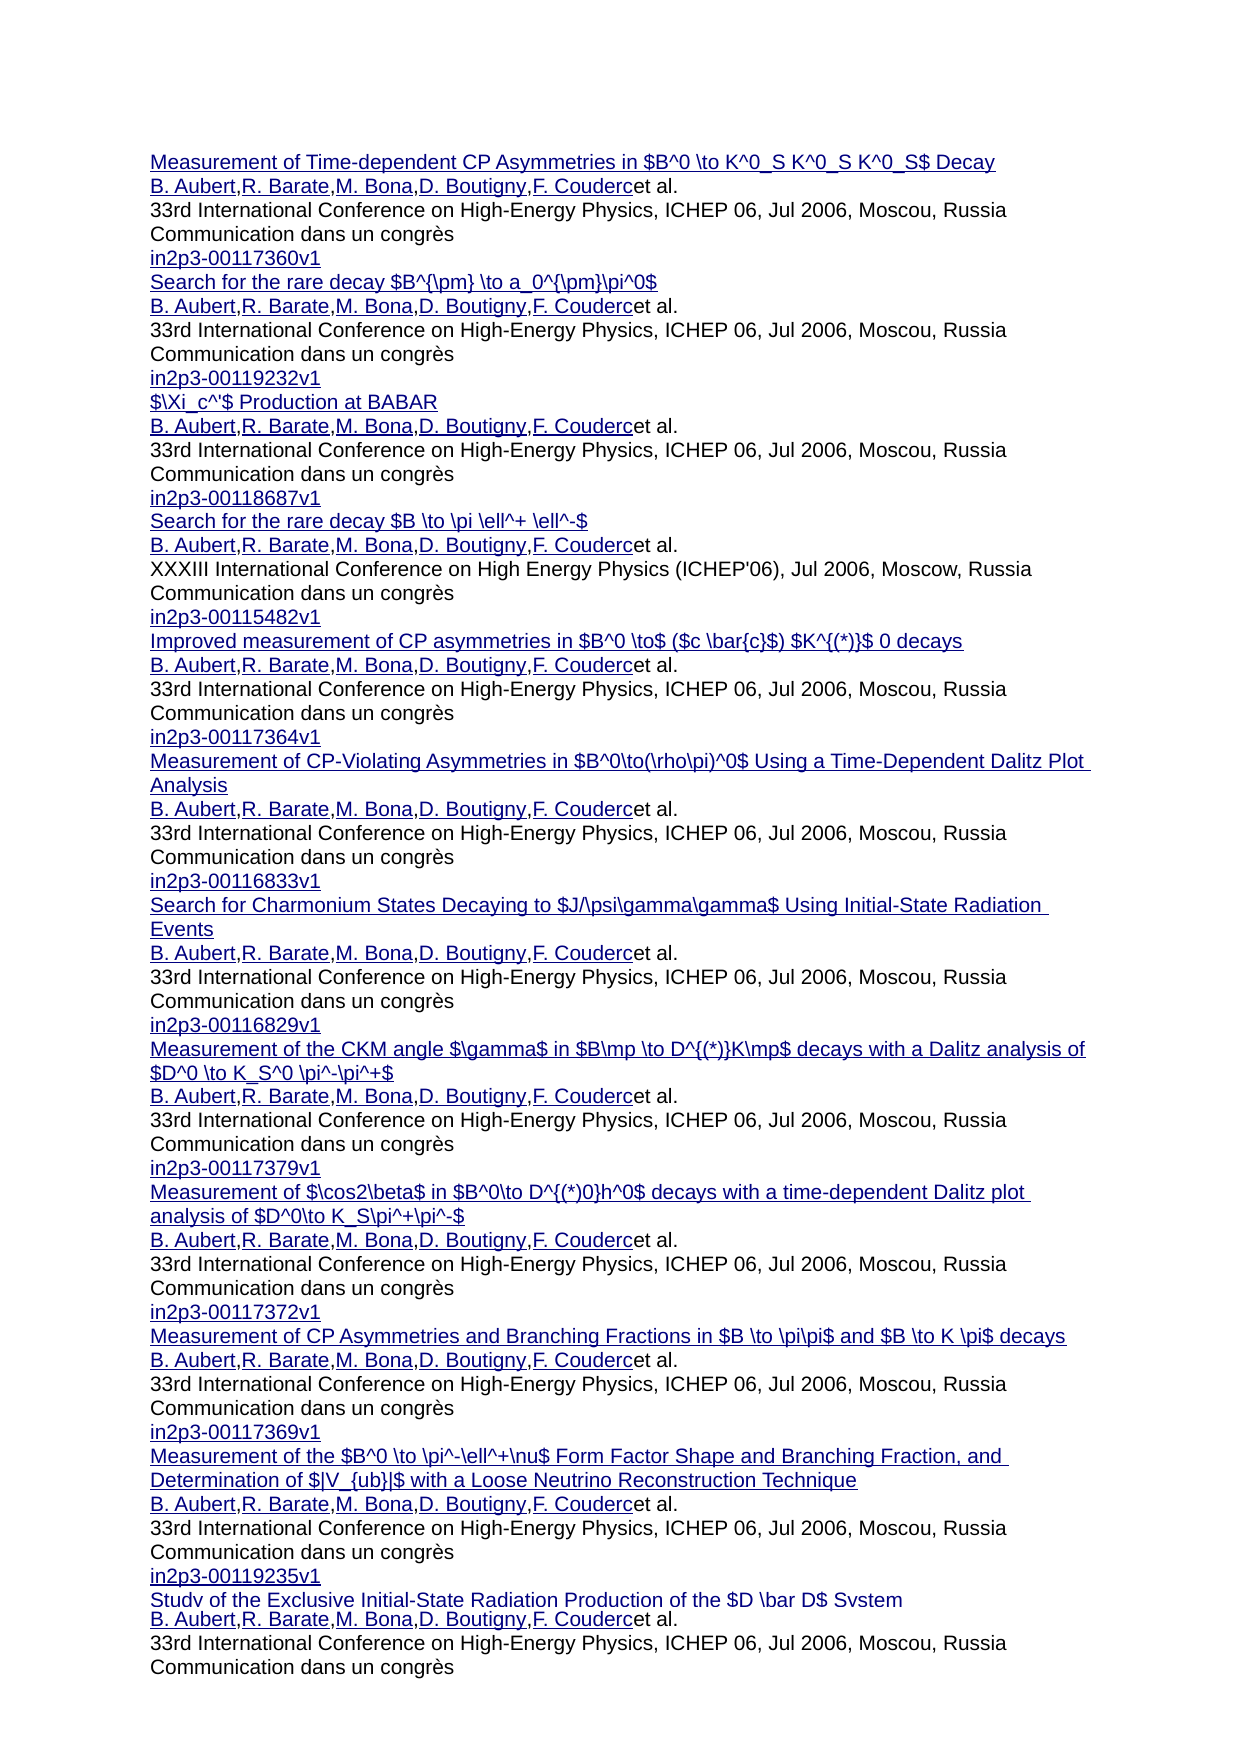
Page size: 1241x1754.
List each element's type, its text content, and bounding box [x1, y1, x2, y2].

table_cell Improved measurement of CP asymmetries in $B^0 \to$ ($c \bar{c}$) $K^{(*)}$ 0 decays B. Aubert,R. Barate,M. Bona,D. Boutigny,F. Coudercet al. 33rd International Conference on High-Energy Physics, ICHEP 06, Jul 2006, Moscou, Russia Communication dans un congrès in2p3-00117364v1 [150, 629, 1090, 749]
table_cell Search for Charmonium States Decaying to $J/\psi\gamma\gamma$ Using Initial-State Radiation Events B. Aubert,R. Barate,M. Bona,D. Boutigny,F. Coudercet al. 33rd International Conference on High-Energy Physics, ICHEP 06, Jul 2006, Moscou, Russia Communication dans un congrès in2p3-00116829v1 [150, 893, 1090, 1036]
table_cell Analysis B. Aubert,R. Barate,M. Bona,D. Boutigny,F. Coudercet al. 33rd International Conference on High-Energy Physics, ICHEP 06, Jul 2006, Moscou, Russia Communication dans un congrès in2p3-00116833v1 [150, 771, 1090, 893]
table_cell Study of the Exclusive Initial-State Radiation Production of the $D \bar D$ System B. Aubert,R. Barate,M. Bona,D. Boutigny,F. Coudercet al. 33rd International Conference on High-Energy Physics, ICHEP 06, Jul 2006, Moscou, Russia Communication dans un congrès [150, 1588, 1090, 1679]
table_cell Measurement of $\cos2\beta$ in $B^0\to D^{(*)0}h^0$ decays with a time-dependent Dalitz plot analysis of $D^0\to K_S\pi^+\pi^-$ B. Aubert,R. Barate,M. Bona,D. Boutigny,F. Coudercet al. 33rd International Conference on High-Energy Physics, ICHEP 06, Jul 2006, Moscou, Russia Communication dans un congrès in2p3-00117372v1 [150, 1180, 1090, 1324]
table_cell Measurement of the $B^0 \to \pi^-\ell^+\nu$ Form Factor Shape and Branching Fraction, and Determination of $|V_{ub}|$ with a Loose Neutrino Reconstruction Technique B. Aubert,R. Barate,M. Bona,D. Boutigny,F. Coudercet al. 33rd International Conference on High-Energy Physics, ICHEP 06, Jul 2006, Moscou, Russia Communication dans un congrès in2p3-00119235v1 [150, 1444, 1090, 1587]
table_cell Search for the rare decay $B \to \pi \ell^+ \ell^-$ B. Aubert,R. Barate,M. Bona,D. Boutigny,F. Coudercet al. XXXIII International Conference on High Energy Physics (ICHEP'06), Jul 2006, Moscow, Russia Communication dans un congrès in2p3-00115482v1 [150, 509, 1090, 629]
table_cell Measurement of the CKM angle $\gamma$ in $B\mp \to D^{(*)}K\mp$ decays with a Dalitz analysis of $D^0 \to K_S^0 \pi^-\pi^+$ B. Aubert,R. Barate,M. Bona,D. Boutigny,F. Coudercet al. 33rd International Conference on High-Energy Physics, ICHEP 06, Jul 2006, Moscou, Russia Communication dans un congrès in2p3-00117379v1 [150, 1036, 1090, 1180]
table_cell Measurement of CP Asymmetries and Branching Fractions in $B \to \pi\pi$ and $B \to K \pi$ decays B. Aubert,R. Barate,M. Bona,D. Boutigny,F. Coudercet al. 33rd International Conference on High-Energy Physics, ICHEP 06, Jul 2006, Moscou, Russia Communication dans un congrès in2p3-00117369v1 [150, 1324, 1090, 1444]
table_cell Measurement of CP-Violating Asymmetries in $B^0\to(\rho\pi)^0$ Using a Time-Dependent Dalitz Plot [150, 749, 1090, 770]
table_cell Search for the rare decay $B^{\pm} \to a_0^{\pm}\pi^0$ B. Aubert,R. Barate,M. Bona,D. Boutigny,F. Coudercet al. 33rd International Conference on High-Energy Physics, ICHEP 06, Jul 2006, Moscou, Russia Communication dans un congrès in2p3-00119232v1 [150, 270, 1090, 389]
table_cell Measurement of Time-dependent CP Asymmetries in $B^0 \to K^0_S K^0_S K^0_S$ Decay B. Aubert,R. Barate,M. Bona,D. Boutigny,F. Coudercet al. 33rd International Conference on High-Energy Physics, ICHEP 06, Jul 2006, Moscou, Russia Communication dans un congrès in2p3-00117360v1 [150, 150, 1090, 270]
table_cell $\Xi_c^'$ Production at BABAR B. Aubert,R. Barate,M. Bona,D. Boutigny,F. Coudercet al. 33rd International Conference on High-Energy Physics, ICHEP 06, Jul 2006, Moscou, Russia Communication dans un congrès in2p3-00118687v1 [150, 390, 1090, 509]
